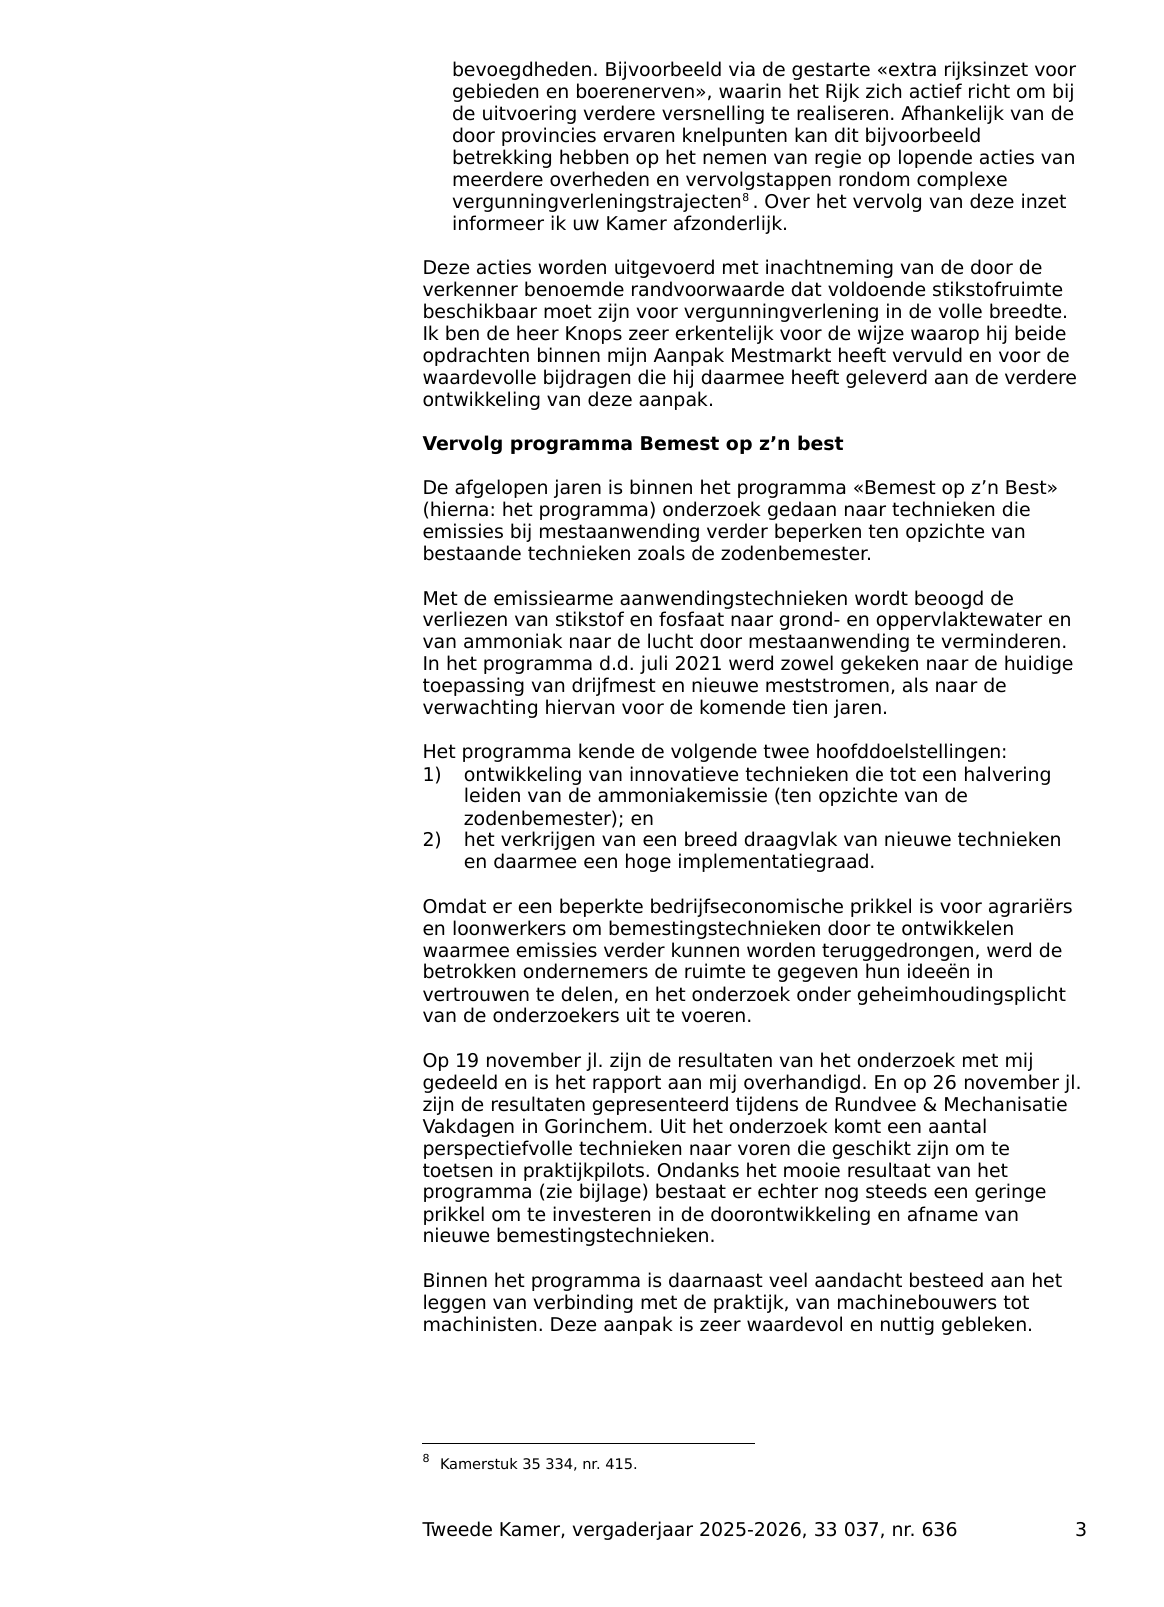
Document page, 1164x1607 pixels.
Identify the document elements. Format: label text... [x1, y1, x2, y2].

text 2) het verkrijgen van een breed draagvlak van nieuwe technieken en daarmee een hoge implementatiegraad. [422, 829, 1087, 873]
text Kamerstuk 35 334, nr. 415. [422, 1452, 1087, 1474]
subtitle Vervolg programma Bemest op z’n best [422, 433, 1087, 455]
text Met de emissiearme aanwendingstechnieken wordt beoogd de verliezen van stikstof en fosfaat naar grond- en oppervlaktewater en van ammoniak naar de lucht door mestaanwending te verminderen. In het programma d.d. juli 2021 werd zowel gekeken naar de huidige toepassing van drijfmest en nieuwe meststromen, als naar de verwachting hiervan voor de komende tien jaren. [422, 587, 1087, 719]
text De afgelopen jaren is binnen het programma «Bemest op z’n Best» (hierna: het programma) onderzoek gedaan naar technieken die emissies bij mestaanwending verder beperken ten opzichte van bestaande technieken zoals de zodenbemester. [422, 477, 1087, 565]
text Op 19 november jl. zijn de resultaten van het onderzoek met mij gedeeld en is het rapport aan mij overhandigd. En op 26 november jl. zijn de resultaten gepresenteerd tijdens de Rundvee & Mechanisatie Vakdagen in Gorinchem. Uit het onderzoek komt een aantal perspectiefvolle technieken naar voren die geschikt zijn om te toetsen in praktijkpilots. Ondanks het mooie resultaat van het programma (zie bijlage) bestaat er echter nog steeds een geringe prikkel om te investeren in de doorontwikkeling en afname van nieuwe bemestingstechnieken. [422, 1049, 1087, 1247]
text Binnen het programma is daarnaast veel aandacht besteed aan het leggen van verbinding met de praktijk, van machinebouwers tot machinisten. Deze aanpak is zeer waardevol en nuttig gebleken. [422, 1269, 1087, 1336]
text Deze acties worden uitgevoerd met inachtneming van de door de verkenner benoemde randvoorwaarde dat voldoende stikstofruimte beschikbaar moet zijn voor vergunningverlening in de volle breedte. Ik ben de heer Knops zeer erkentelijk voor de wijze waarop hij beide opdrachten binnen mijn Aanpak Mestmarkt heeft vervuld en voor de waardevolle bijdragen die hij daarmee heeft geleverd aan de verdere ontwikkeling van deze aanpak. [422, 257, 1087, 411]
text 1) ontwikkeling van innovatieve technieken die tot een halvering leiden van de ammoniakemissie (ten opzichte van de zodenbemester); en [422, 763, 1087, 829]
text Omdat er een beperkte bedrijfseconomische prikkel is voor agrariërs en loonwerkers om bemestingstechnieken door te ontwikkelen waarmee emissies verder kunnen worden teruggedrongen, werd de betrokken ondernemers de ruimte te gegeven hun ideeën in vertrouwen te delen, en het onderzoek onder geheimhoudingsplicht van de onderzoekers uit te voeren. [422, 896, 1087, 1027]
text Het programma kende de volgende twee hoofddoelstellingen: [422, 741, 1087, 763]
text bevoegdheden. Bijvoorbeeld via de gestarte «extra rijksinzet voor gebieden en boerenerven», waarin het Rijk zich actief richt om bij de uitvoering verdere versnelling te realiseren. Afhankelijk van de door provincies ervaren knelpunten kan dit bijvoorbeeld betrekking hebben op het nemen van regie op lopende acties van meerdere overheden en vervolgstappen rondom complexe vergunningverleningstrajecten. Over het vervolg van deze inzet informeer ik uw Kamer afzonderlijk. [422, 59, 1087, 235]
